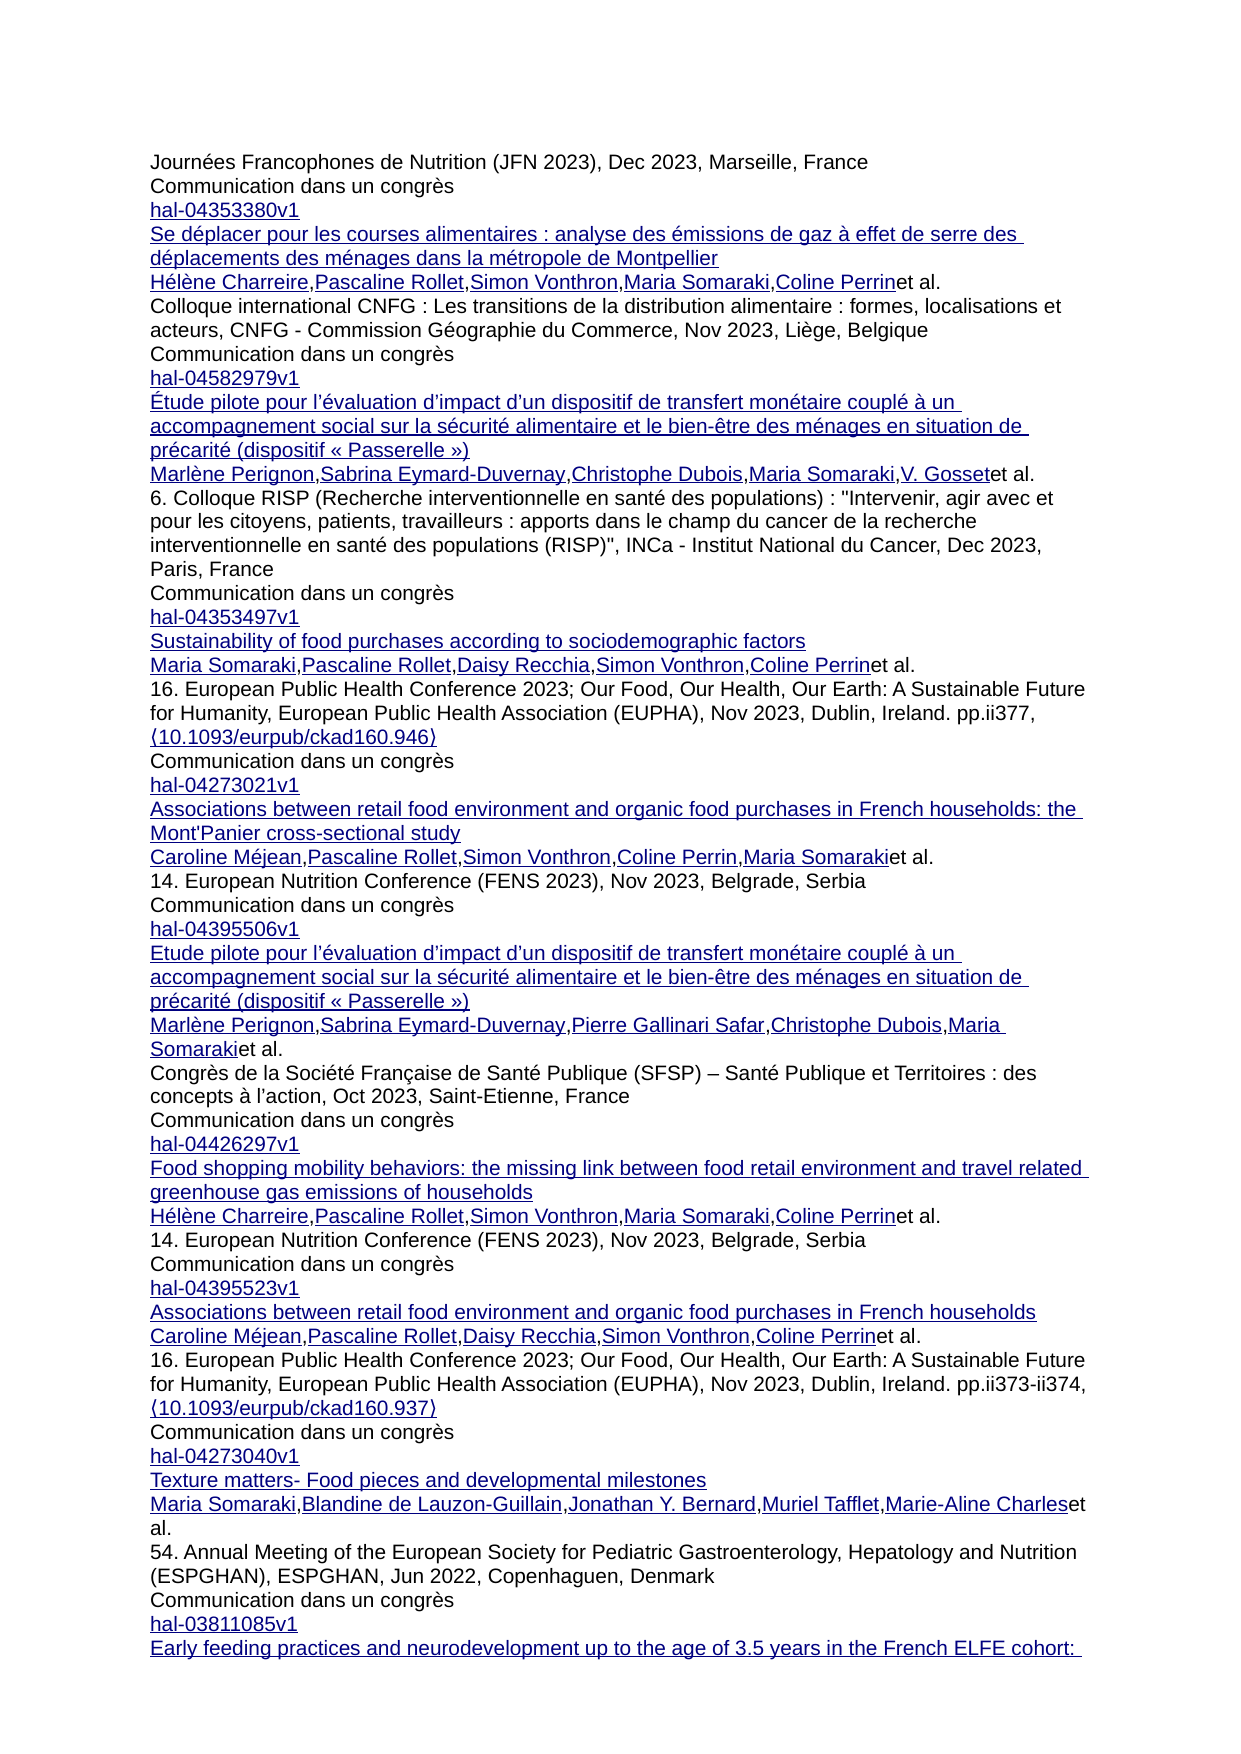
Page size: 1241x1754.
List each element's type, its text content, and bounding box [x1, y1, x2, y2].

table_cell Etude pilote pour l’évaluation d’impact d’un dispositif de transfert monétaire couplé à un accompagnement social sur la sécurité alimentaire et le bien-être des ménages en situation de précarité (dispositif « Passerelle ») Marlène Perignon,Sabrina Eymard-Duvernay,Pierre Gallinari Safar,Christophe Dubois,Maria Somarakiet al. Congrès de la Société Française de Santé Publique (SFSP) – Santé Publique et Territoires : des concepts à l’action, Oct 2023, Saint-Etienne, France Communication dans un congrès hal-04426297v1 [150, 941, 1090, 1156]
table_cell Associations between retail food environment and organic food purchases in French households Caroline Méjean,Pascaline Rollet,Daisy Recchia,Simon Vonthron,Coline Perrinet al. 16. European Public Health Conference 2023; Our Food, Our Health, Our Earth: A Sustainable Future for Humanity, European Public Health Association (EUPHA), Nov 2023, Dublin, Ireland. pp.ii373-ii374, ⟨10.1093/eurpub/ckad160.937⟩ Communication dans un congrès hal-04273040v1 [150, 1300, 1090, 1468]
table_cell Journées Francophones de Nutrition (JFN 2023), Dec 2023, Marseille, France Communication dans un congrès hal-04353380v1 [150, 150, 1090, 222]
table_cell Early feeding practices and neurodevelopment up to the age of 3.5 years in the French ELFE cohort: [150, 1635, 1090, 1659]
table_cell Étude pilote pour l’évaluation d’impact d’un dispositif de transfert monétaire couplé à un accompagnement social sur la sécurité alimentaire et le bien-être des ménages en situation de précarité (dispositif « Passerelle ») Marlène Perignon,Sabrina Eymard-Duvernay,Christophe Dubois,Maria Somaraki,V. Gossetet al. 6. Colloque RISP (Recherche interventionnelle en santé des populations) : "Intervenir, agir avec et pour les citoyens, patients, travailleurs : apports dans le champ du cancer de la recherche interventionnelle en santé des populations (RISP)", INCa - Institut National du Cancer, Dec 2023, Paris, France Communication dans un congrès hal-04353497v1 [150, 390, 1090, 629]
table_cell Se déplacer pour les courses alimentaires : analyse des émissions de gaz à effet de serre des déplacements des ménages dans la métropole de Montpellier Hélène Charreire,Pascaline Rollet,Simon Vonthron,Maria Somaraki,Coline Perrinet al. Colloque international CNFG : Les transitions de la distribution alimentaire : formes, localisations et acteurs, CNFG - Commission Géographie du Commerce, Nov 2023, Liège, Belgique Communication dans un congrès hal-04582979v1 [150, 222, 1090, 389]
table_cell Sustainability of food purchases according to sociodemographic factors Maria Somaraki,Pascaline Rollet,Daisy Recchia,Simon Vonthron,Coline Perrinet al. 16. European Public Health Conference 2023; Our Food, Our Health, Our Earth: A Sustainable Future for Humanity, European Public Health Association (EUPHA), Nov 2023, Dublin, Ireland. pp.ii377, ⟨10.1093/eurpub/ckad160.946⟩ Communication dans un congrès hal-04273021v1 [150, 629, 1090, 797]
table_cell Associations between retail food environment and organic food purchases in French households: the Mont'Panier cross-sectional study Caroline Méjean,Pascaline Rollet,Simon Vonthron,Coline Perrin,Maria Somarakiet al. 14. European Nutrition Conference (FENS 2023), Nov 2023, Belgrade, Serbia Communication dans un congrès hal-04395506v1 [150, 797, 1090, 941]
table_cell Food shopping mobility behaviors: the missing link between food retail environment and travel related greenhouse gas emissions of households Hélène Charreire,Pascaline Rollet,Simon Vonthron,Maria Somaraki,Coline Perrinet al. 14. European Nutrition Conference (FENS 2023), Nov 2023, Belgrade, Serbia Communication dans un congrès hal-04395523v1 [150, 1156, 1090, 1300]
table_cell Texture matters- Food pieces and developmental milestones Maria Somaraki,Blandine de Lauzon-Guillain,Jonathan Y. Bernard,Muriel Tafflet,Marie-Aline Charleset al. 54. Annual Meeting of the European Society for Pediatric Gastroenterology, Hepatology and Nutrition (ESPGHAN), ESPGHAN, Jun 2022, Copenhaguen, Denmark Communication dans un congrès hal-03811085v1 [150, 1468, 1090, 1635]
